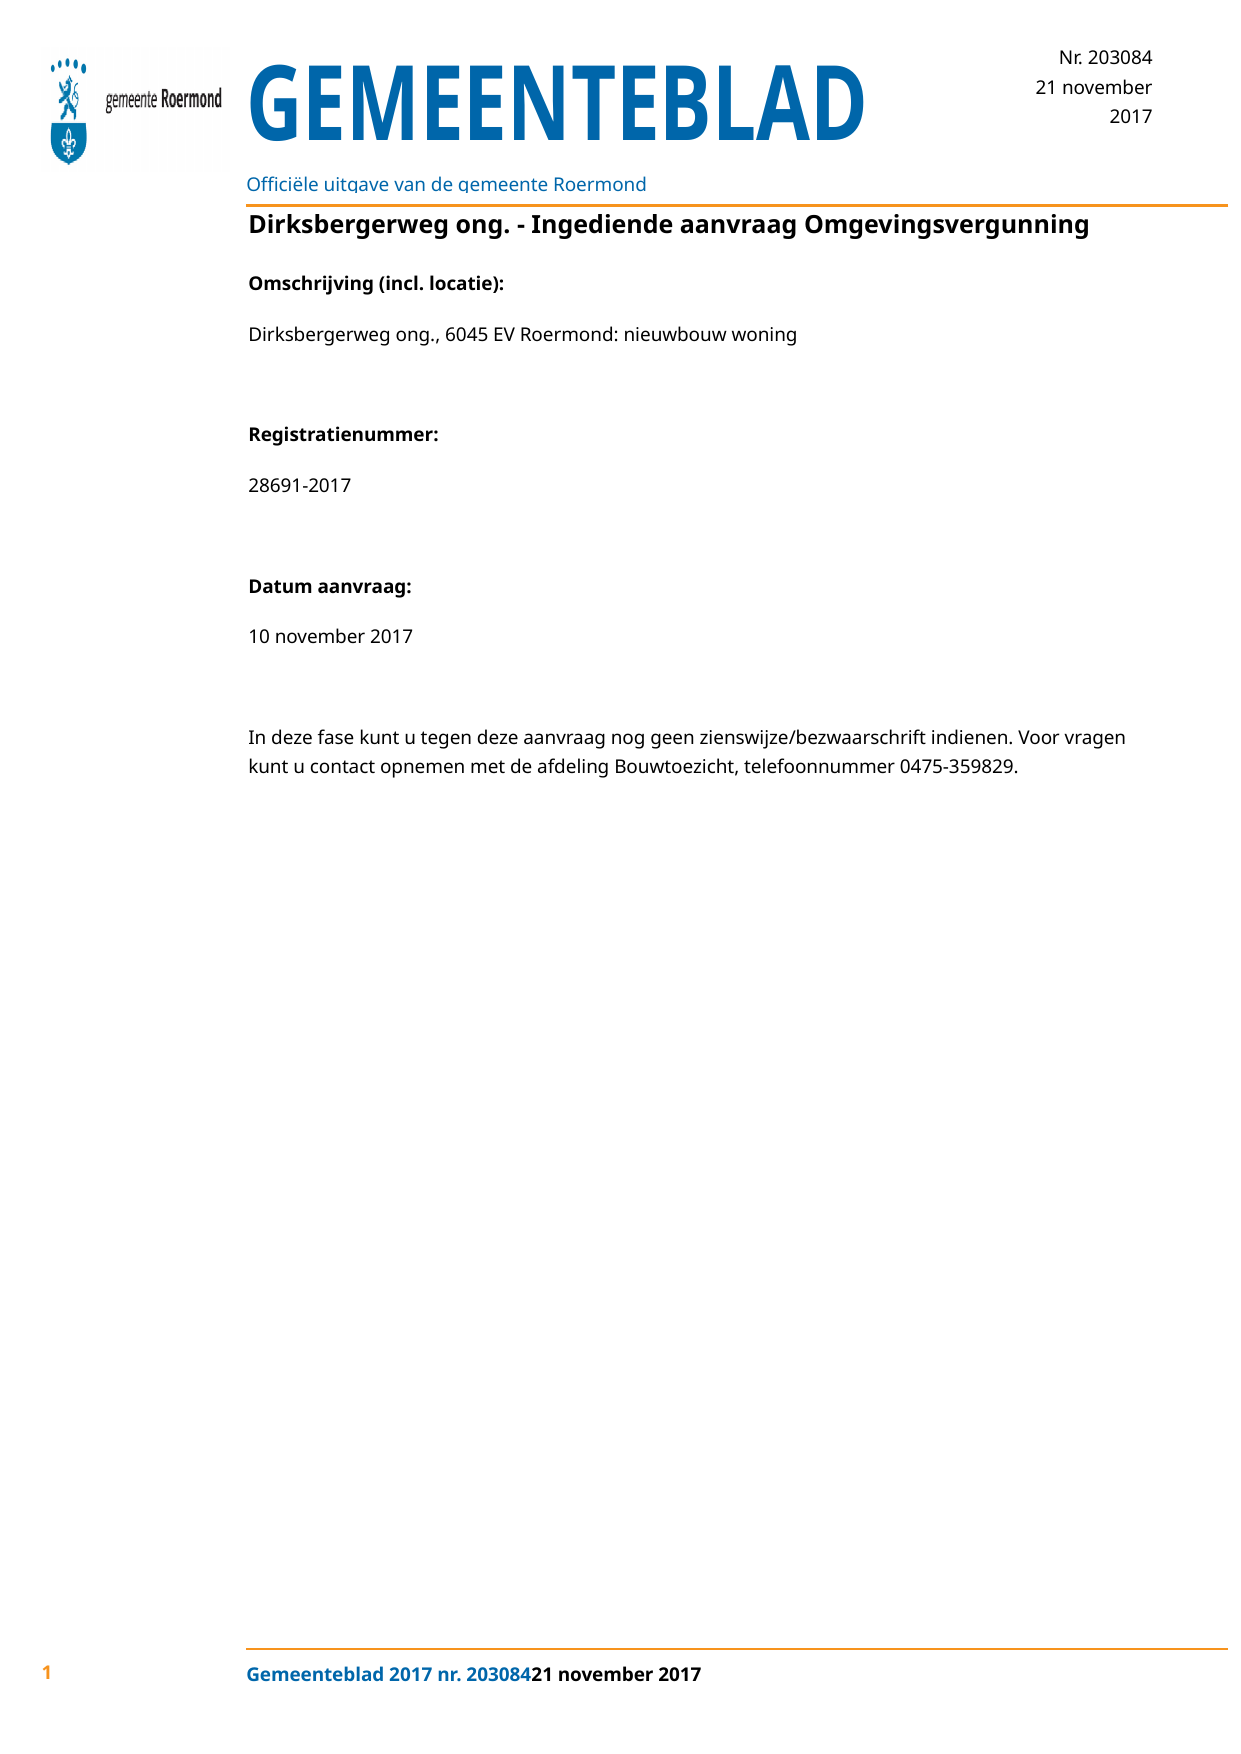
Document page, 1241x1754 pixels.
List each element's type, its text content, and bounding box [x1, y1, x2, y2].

picture [41, 47, 231, 172]
text 28691-2017 [248, 472, 1152, 498]
text Datum aanvraag: [248, 573, 1152, 598]
text Dirksbergerweg ong. - Ingediende aanvraag Omgevingsvergunning [248, 207, 1152, 241]
text 10 november 2017 [248, 623, 1152, 649]
text Omschrijving (incl. locatie): [248, 270, 1152, 296]
text Registratienummer: [248, 422, 1152, 447]
text Dirksbergerweg ong., 6045 EV Roermond: nieuwbouw woning [248, 321, 1152, 346]
text In deze fase kunt u tegen deze aanvraag nog geen zienswijze/bezwaarschrift indienen. Voor vragen kunt u contact opnemen met de afdeling Bouwtoezicht, telefoonnummer 0475-359829. [248, 724, 1152, 779]
